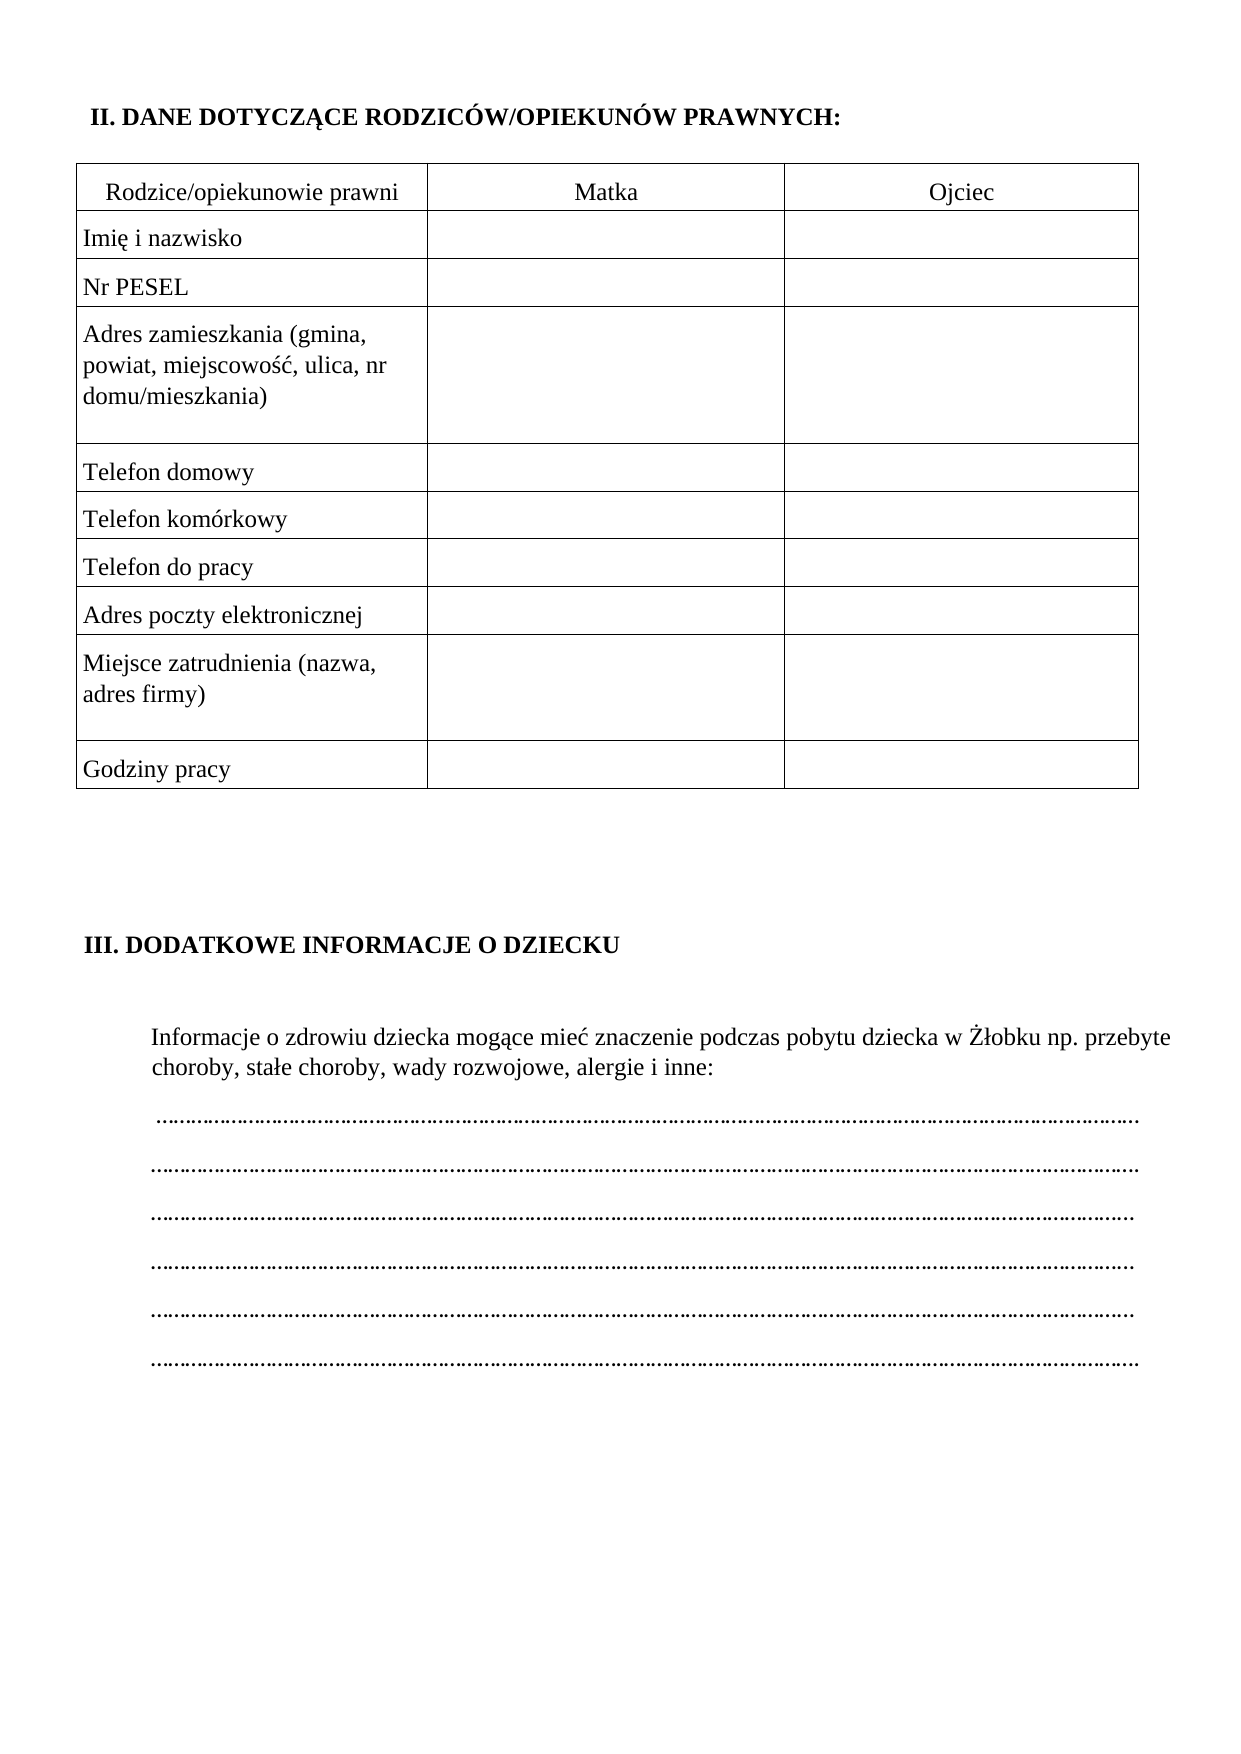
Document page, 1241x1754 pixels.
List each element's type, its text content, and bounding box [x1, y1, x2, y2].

table_cell Telefon domowy [77, 444, 427, 491]
table_cell [785, 492, 1138, 538]
table_cell [428, 259, 784, 306]
table_cell Godziny pracy [77, 741, 427, 788]
table_cell [428, 307, 784, 442]
table_cell [428, 211, 784, 257]
table_cell [428, 444, 784, 491]
table_header Ojciec [785, 164, 1138, 209]
table_cell [785, 211, 1138, 257]
table_cell [785, 259, 1138, 306]
table_cell [428, 587, 784, 634]
table_header Informacje o zdrowiu dziecka mogące mieć znaczenie podczas pobytu dziecka w Żłobku np. przebyte choroby, stałe choroby, wady rozwojowe, alergie i inne: [49, 1023, 1200, 1099]
table_cell [785, 307, 1138, 442]
table_cell [428, 492, 784, 538]
table_cell [428, 741, 784, 788]
table_cell Adres zamieszkania (gmina, powiat, miejscowość, ulica, nr domu/mieszkania) [77, 307, 427, 442]
table_cell ……………………………………………………………………………………………………………………………………………………… ………………………………………………………………………………………………………………………………………………………. ……………………………………………………………………………………………………………………………………………………... ……………………………………………………………………………………………………………………………………………………... ……………………………………………………………………………………………………………………………………………………... ………………………………………………………………………………………………………………………………………………………. [49, 1099, 1200, 1390]
table_cell [785, 587, 1138, 634]
table_cell [785, 635, 1138, 740]
table_cell Adres poczty elektronicznej [77, 587, 427, 634]
text II. DANE DOTYCZĄCE RODZICÓW/OPIEKUNÓW PRAWNYCH: [46, 102, 1094, 131]
text III. DODATKOWE INFORMACJE O DZIECKU [46, 930, 1200, 959]
table_cell Imię i nazwisko [77, 211, 427, 257]
table_cell [428, 539, 784, 586]
table_header Matka [428, 164, 784, 209]
table_header Rodzice/opiekunowie prawni [77, 164, 427, 209]
table_cell [785, 444, 1138, 491]
table_cell Telefon do pracy [77, 539, 427, 586]
table_cell Nr PESEL [77, 259, 427, 306]
table_cell [785, 741, 1138, 788]
table_cell Telefon komórkowy [77, 492, 427, 538]
table_cell Miejsce zatrudnienia (nazwa, adres firmy) [77, 635, 427, 740]
table_cell [428, 635, 784, 740]
table_cell [785, 539, 1138, 586]
